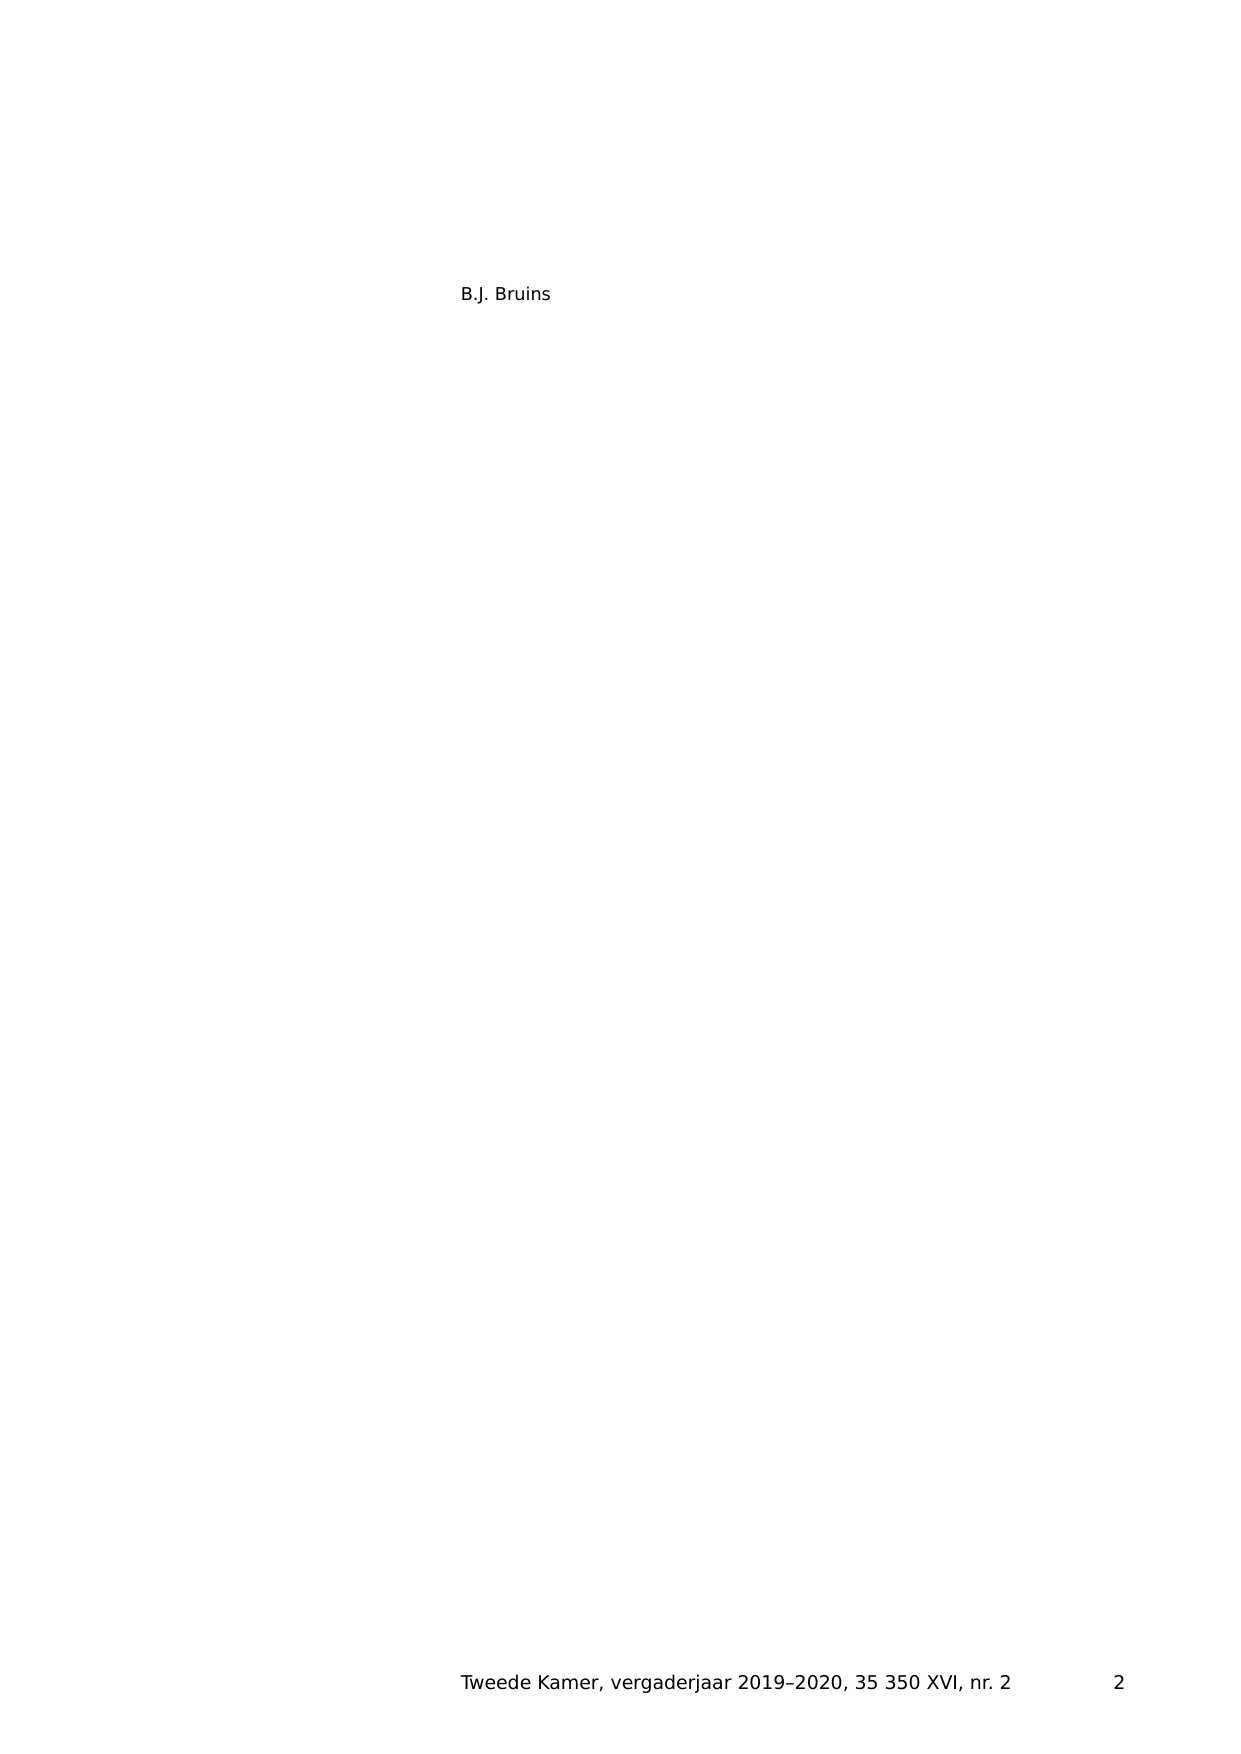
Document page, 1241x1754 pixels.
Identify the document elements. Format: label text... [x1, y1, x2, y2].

text B.J. Bruins [461, 191, 1125, 305]
